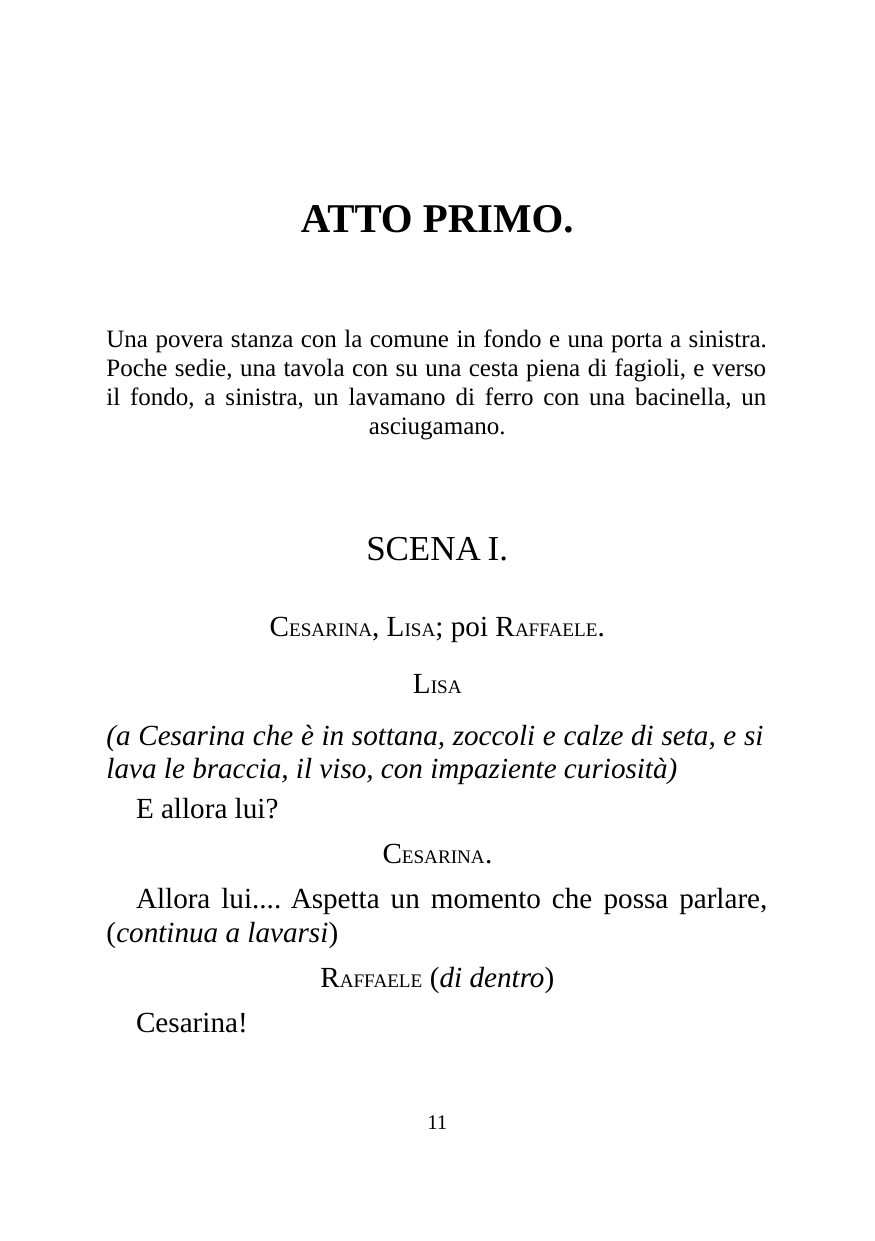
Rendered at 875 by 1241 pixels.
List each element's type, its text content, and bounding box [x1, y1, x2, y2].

text Raffaele (di dentro) [106, 960, 768, 994]
text Cesarina! [106, 1006, 768, 1039]
text Lisa [106, 667, 768, 700]
text Una povera stanza con la comune in fondo e una porta a sinistra. Poche sedie, una tavola con su una cesta piena di fagioli, e verso il fondo, a sinistra, un lavamano di ferro con una bacinella, un asciugamano. [106, 324, 768, 439]
subtitle ATTO PRIMO. [106, 195, 768, 242]
subtitle SCENA I. [106, 528, 768, 568]
text (a Cesarina che è in sottana, zoccoli e calze di seta, e si lava le braccia, il viso, con impaziente curiosità) [106, 718, 768, 785]
text Allora lui.... Aspetta un momento che possa parlare, (continua a lavarsi) [106, 881, 768, 948]
text Cesarina, Lisa; poi Raffaele. [106, 609, 768, 643]
text E allora lui? [106, 791, 768, 824]
text Cesarina. [106, 836, 768, 870]
